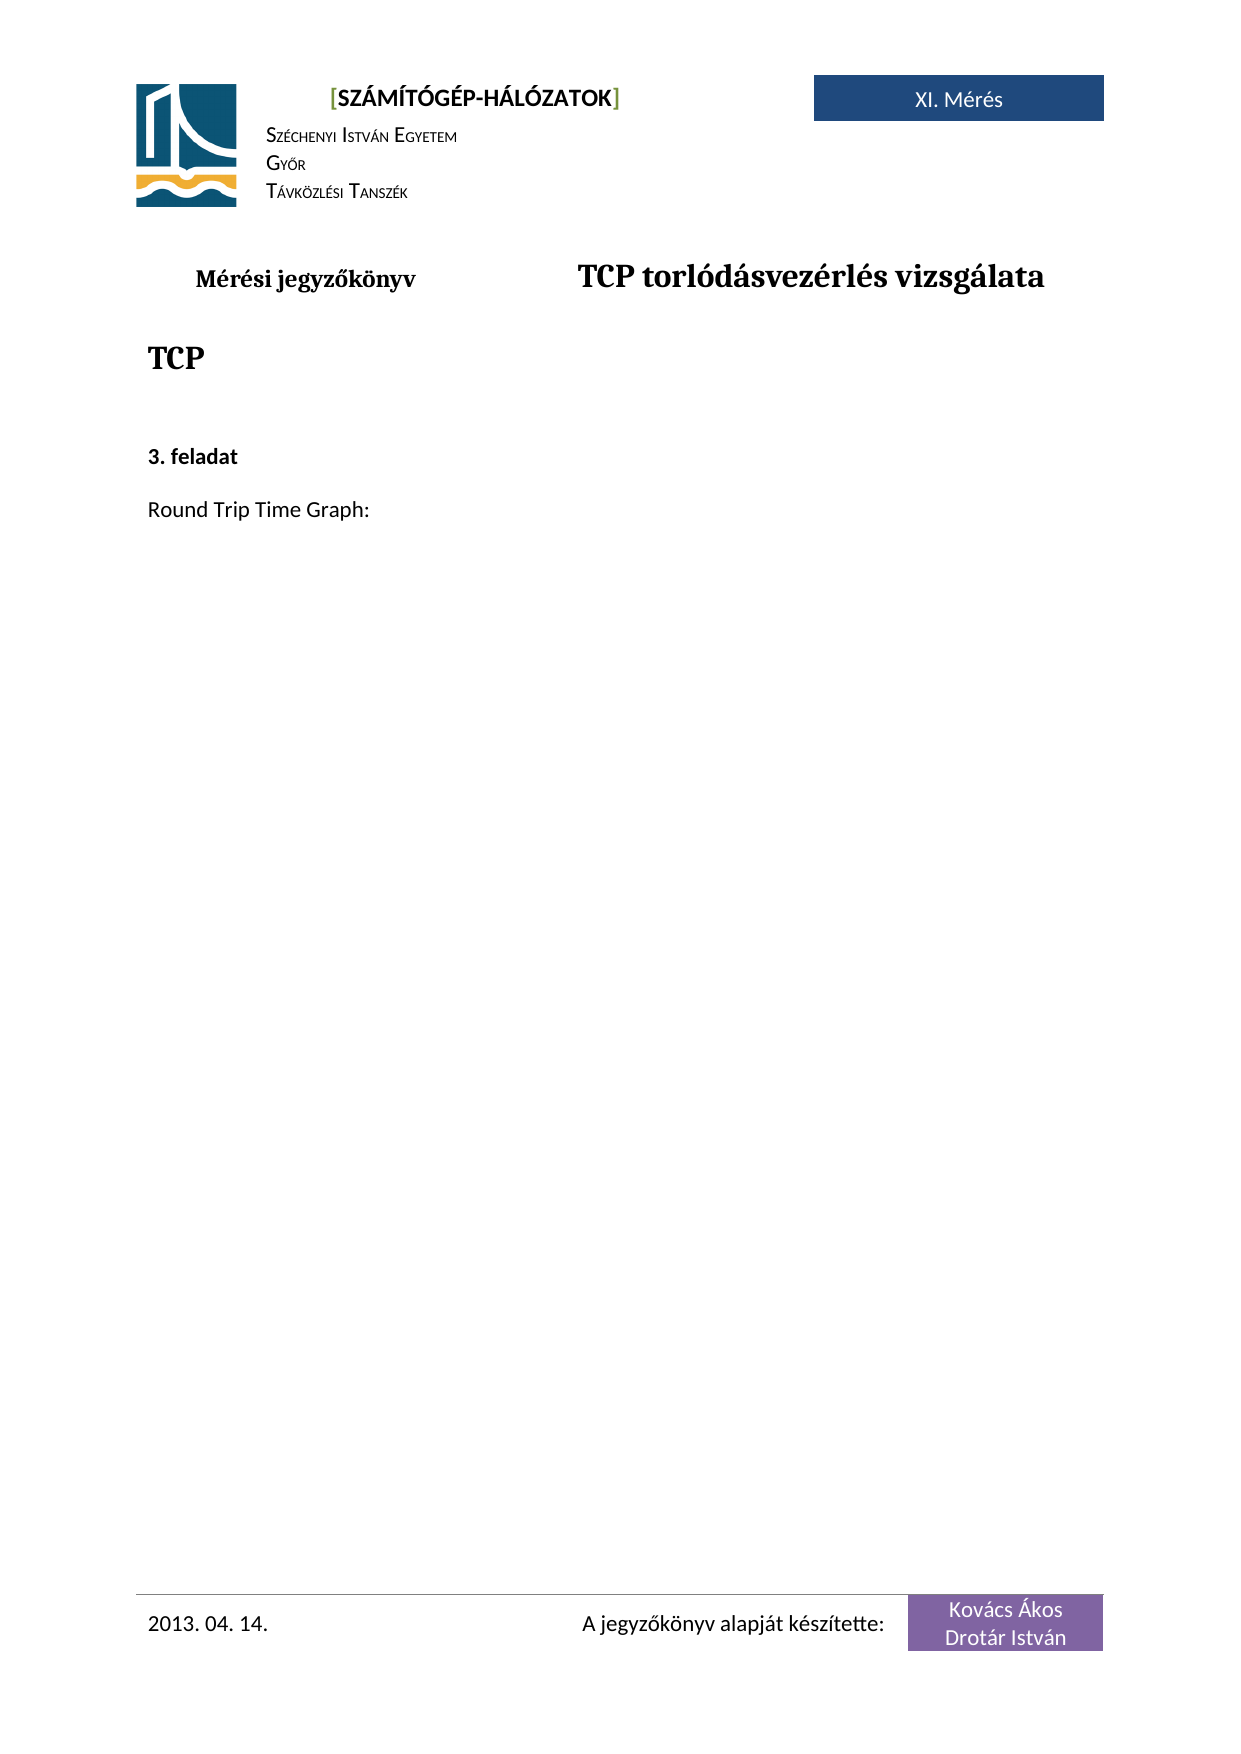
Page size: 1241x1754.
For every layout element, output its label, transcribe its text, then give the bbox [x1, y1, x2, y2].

text 3. feladat [148, 442, 1092, 471]
picture [136, 84, 237, 207]
text Round Trip Time Graph: [148, 496, 1092, 523]
subtitle TCP [148, 339, 1092, 377]
title Mérési jegyzőkönyv TCP torlódásvezérlés vizsgálata [148, 258, 1092, 296]
